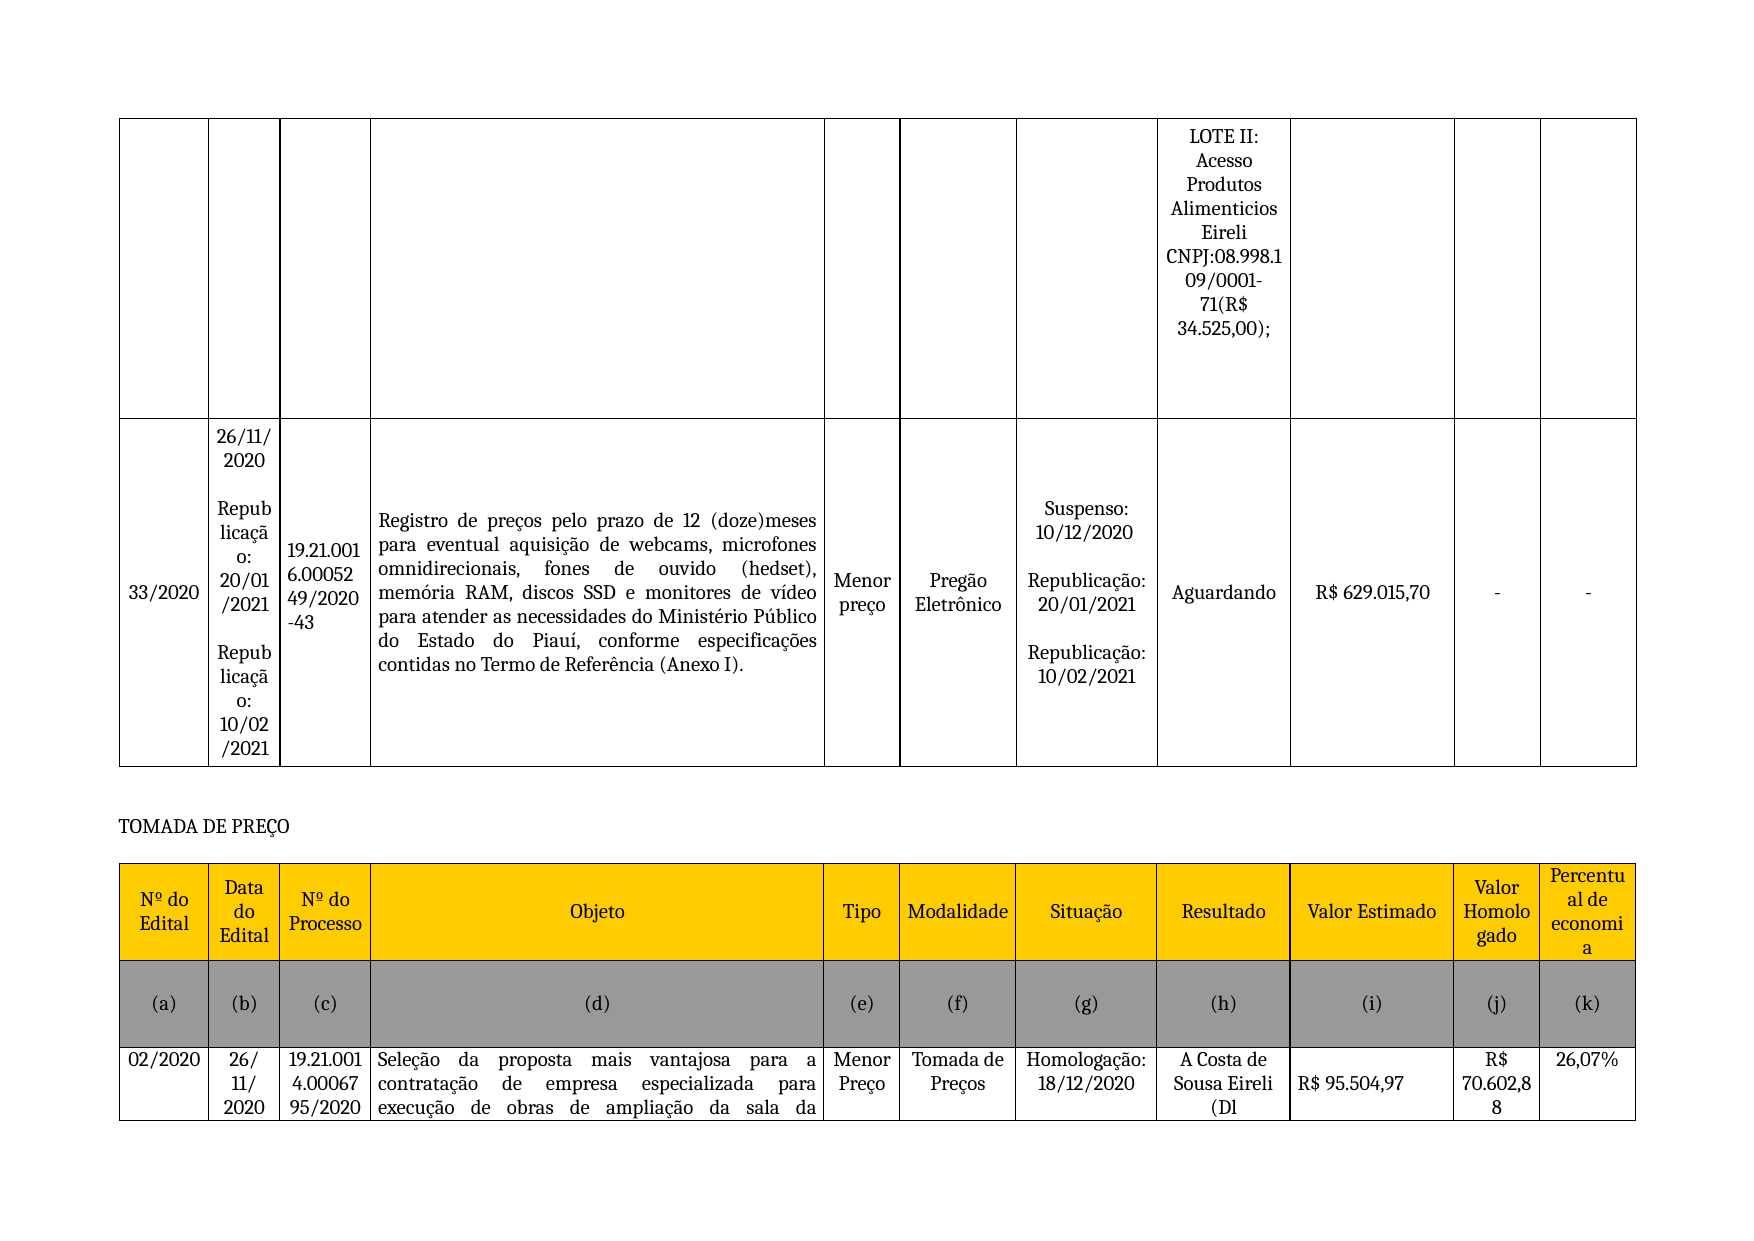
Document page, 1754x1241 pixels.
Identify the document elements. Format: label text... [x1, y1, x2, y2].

table_header Nº do Processo [280, 864, 370, 960]
table_cell 26,07% [1540, 1048, 1635, 1120]
table_cell Tomada de Preços [900, 1048, 1015, 1120]
table_cell 33/2020 [120, 419, 208, 766]
table_cell [1455, 119, 1540, 418]
table_cell 26/ 11/ 2020 [209, 1048, 279, 1120]
table_header Situação [1016, 864, 1156, 960]
table_cell R$ 70.602,88 [1454, 1048, 1539, 1120]
table_header Nº do Edital [120, 864, 208, 960]
table_header Modalidade [900, 864, 1015, 960]
table_cell (d) [371, 961, 823, 1047]
table_cell Aguardando [1158, 419, 1290, 766]
table_cell [120, 119, 208, 418]
table_cell [825, 119, 899, 418]
table_cell A Costa de Sousa Eireli (Dl [1157, 1048, 1289, 1120]
table_header Data do Edital [209, 864, 279, 960]
table_cell [1017, 119, 1157, 418]
table_cell Suspenso: 10/12/2020 Republicação: 20/01/2021 Republicação: 10/02/2021 [1017, 419, 1157, 766]
table_cell Seleção da proposta mais vantajosa para a contratação de empresa especializada para execução de obras de ampliação da sala da [371, 1048, 823, 1120]
table_header Percentual de economia [1540, 864, 1635, 960]
table_cell (b) [209, 961, 279, 1047]
table_cell 19.21.0014.0006795/2020- [280, 1048, 370, 1120]
table_cell [1541, 119, 1636, 418]
table_cell (k) [1540, 961, 1635, 1047]
table_cell LOTE II: Acesso Produtos Alimenticios Eireli CNPJ:08.998.109/0001-71(R$ 34.525,00); [1158, 119, 1290, 418]
table_cell (h) [1157, 961, 1289, 1047]
table_cell 19.21.0016.0005249/2020-43 [281, 419, 370, 766]
table_cell R$ 629.015,70 [1291, 419, 1454, 766]
table_cell - [1455, 419, 1540, 766]
table_header Objeto [371, 864, 823, 960]
table_cell [281, 119, 370, 418]
table_cell Menor Preço [824, 1048, 899, 1120]
table_header Resultado [1157, 864, 1289, 960]
table_cell (a) [120, 961, 208, 1047]
table_cell (j) [1454, 961, 1539, 1047]
table_cell Menor preço [825, 419, 899, 766]
table_cell Registro de preços pelo prazo de 12 (doze)meses para eventual aquisição de webcams, microfones omnidirecionais, fones de ouvido (hedset), memória RAM, discos SSD e monitores de vídeo para atender as necessidades do Ministério Público do Estado do Piauí, conforme especificações contidas no Termo de Referência (Anexo I). [371, 419, 824, 766]
table_cell 02/2020 [120, 1048, 208, 1120]
table_cell (f) [900, 961, 1015, 1047]
text TOMADA DE PREÇO [118, 815, 1636, 839]
table_cell [371, 119, 824, 418]
table_cell (e) [824, 961, 899, 1047]
table_header Valor Estimado [1291, 864, 1453, 960]
table_cell (g) [1016, 961, 1156, 1047]
table_cell [209, 119, 279, 418]
table_header Tipo [824, 864, 899, 960]
table_cell [901, 119, 1016, 418]
table_cell (i) [1291, 961, 1453, 1047]
table_cell Pregão Eletrônico [901, 419, 1016, 766]
table_cell R$ 95.504,97 [1291, 1048, 1453, 1120]
table_header Valor Homologado [1454, 864, 1539, 960]
table_cell - [1541, 419, 1636, 766]
table_cell Homologação: 18/12/2020 [1016, 1048, 1156, 1120]
table_cell [1291, 119, 1454, 418]
table_cell 26/11/2020 Republicação: 20/01/2021 Republicação: 10/02/2021 [209, 419, 279, 766]
table_cell (c) [280, 961, 370, 1047]
